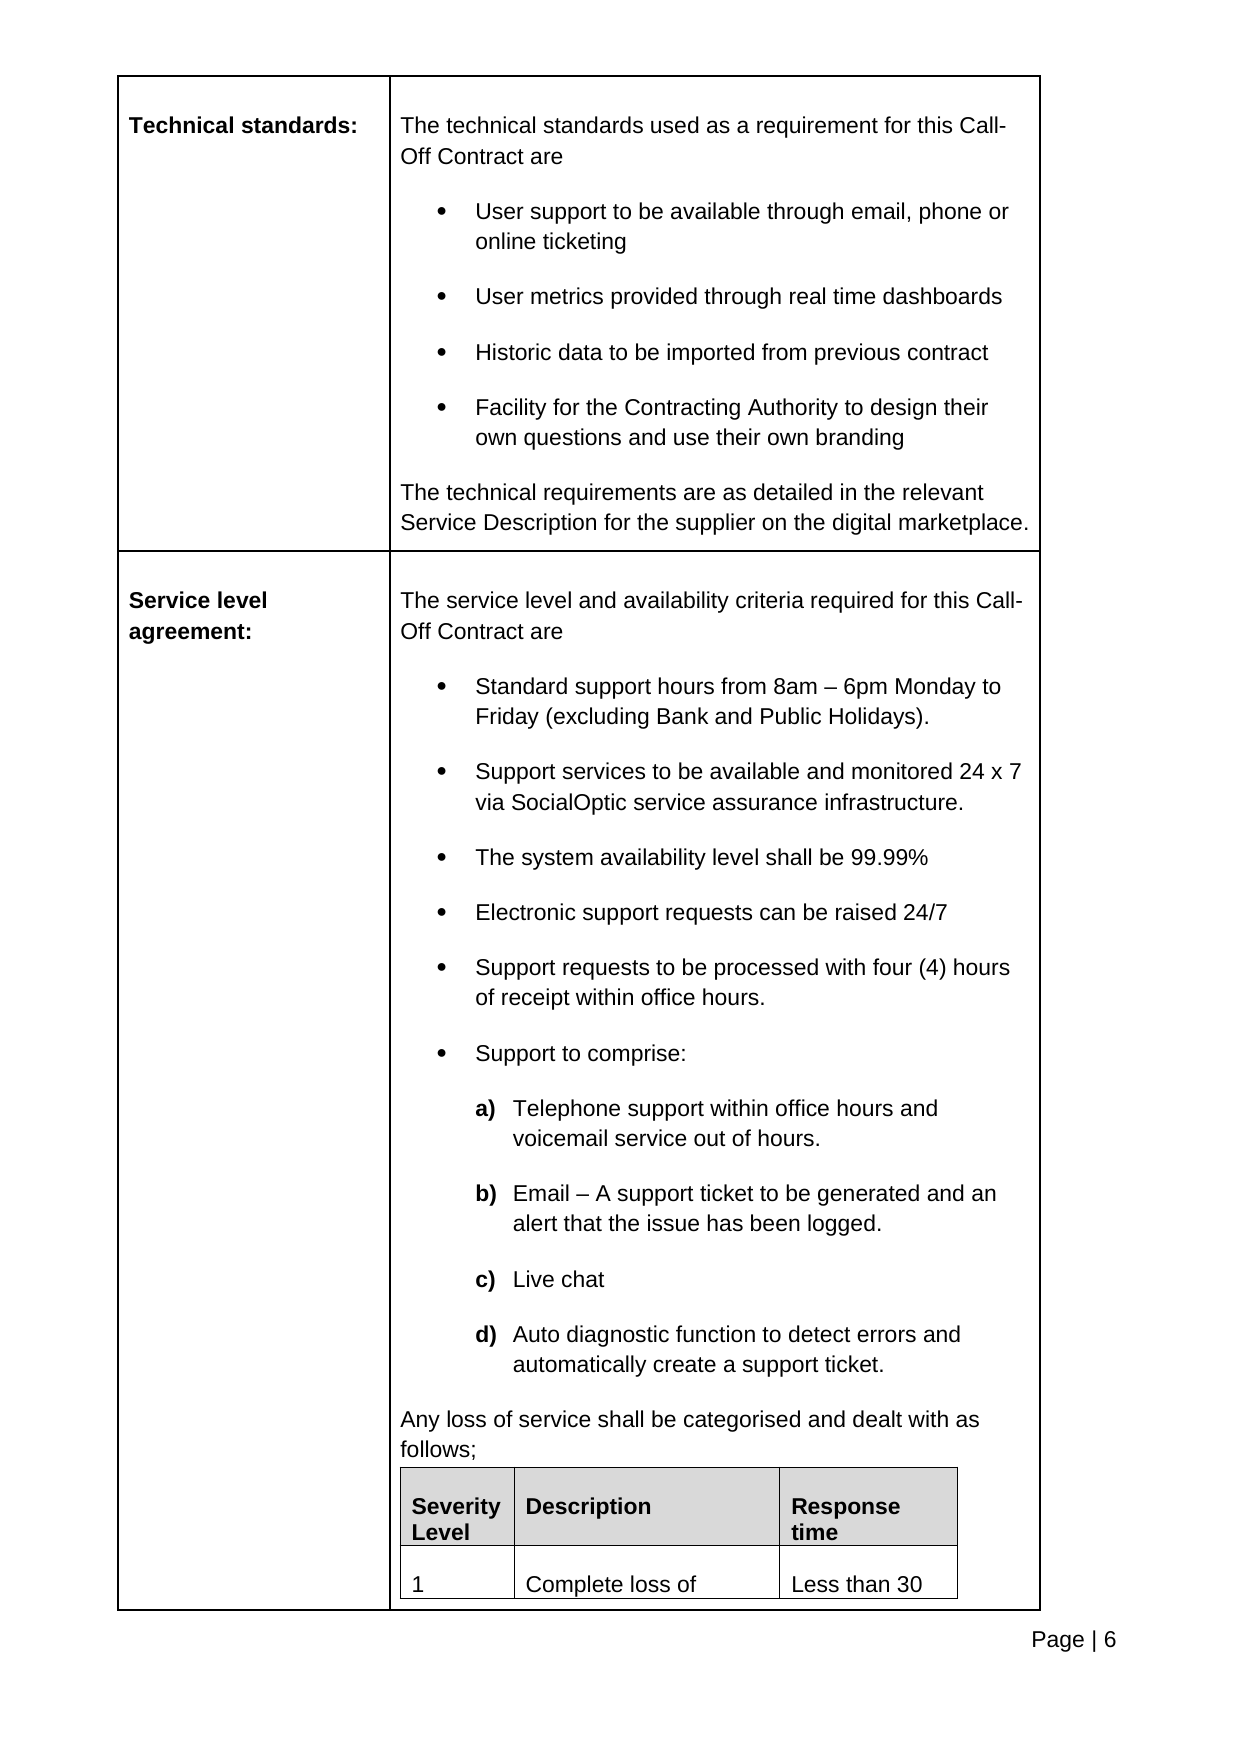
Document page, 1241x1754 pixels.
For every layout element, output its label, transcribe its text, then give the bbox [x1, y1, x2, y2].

table_header Severity Level [401, 1468, 514, 1545]
table_cell The service level and availability criteria required for this Call-Off Contract are Standard support hours from 8am – 6pm Monday to Friday (excluding Bank and Public Holidays). Support services to be available and monitored 24 x 7 via SocialOptic service assurance infrastructure. The system availability level shall be 99.99% Electronic support requests can be raised 24/7 Support requests to be processed with four (4) hours of receipt within office hours. Support to comprise: Telephone support within office hours and voicemail service out of hours. Email – A support ticket to be generated and an alert that the issue has been logged. Live chat Auto diagnostic function to detect errors and automatically create a support ticket. Any loss of service shall be categorised and dealt with as follows; [391, 552, 1039, 1609]
table_cell Technical standards: [119, 77, 389, 550]
table_cell Less than 30 [780, 1546, 957, 1598]
table_cell Service level agreement: [119, 552, 389, 1609]
table_header Description [515, 1468, 779, 1545]
table_cell [1041, 75, 1045, 550]
table_cell The technical standards used as a requirement for this Call-Off Contract are User support to be available through email, phone or online ticketing User metrics provided through real time dashboards Historic data to be imported from previous contract Facility for the Contracting Authority to design their own questions and use their own branding The technical requirements are as detailed in the relevant Service Description for the supplier on the digital marketplace. [391, 77, 1039, 550]
table_header Response time [780, 1468, 957, 1545]
table_cell [1041, 550, 1045, 1609]
table_cell 1 [401, 1546, 514, 1598]
table_cell Complete loss of [515, 1546, 779, 1598]
